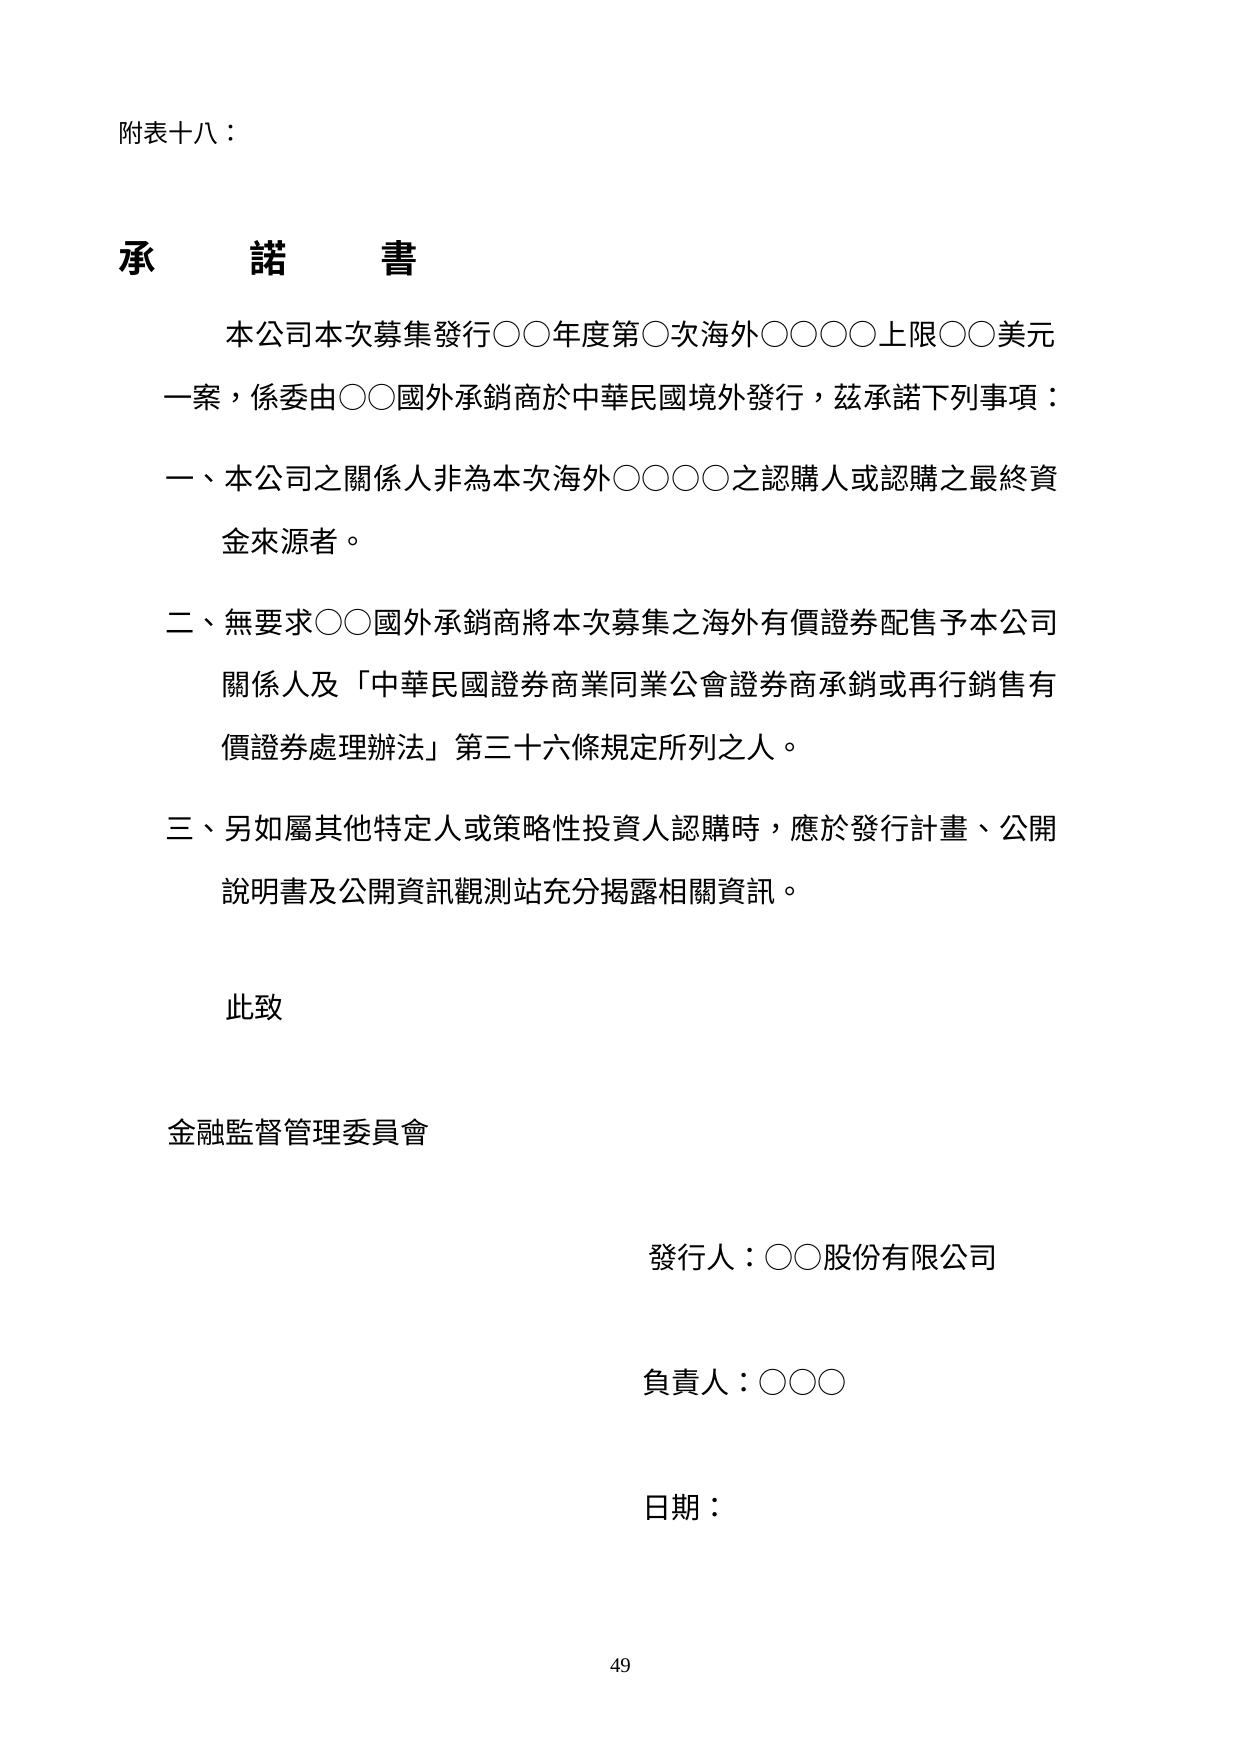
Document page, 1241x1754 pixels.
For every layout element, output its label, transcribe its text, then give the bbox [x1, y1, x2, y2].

text 本公司本次募集發行○○年度第○次海外○○○○上限○○美元一案，係委由○○國外承銷商於中華民國境外發行，茲承諾下列事項： [163, 296, 1058, 421]
text 承 諾 書 [118, 214, 1122, 277]
text 負責人：○○○ [118, 1339, 1122, 1402]
text 二、無要求○○國外承銷商將本次募集之海外有價證券配售予本公司關係人及「中華民國證券商業同業公會證券商承銷或再行銷售有價證券處理辦法」第三十六條規定所列之人。 [165, 583, 1058, 771]
text 一、本公司之關係人非為本次海外○○○○之認購人或認購之最終資金來源者。 [165, 439, 1058, 564]
text 三、另如屬其他特定人或策略性投資人認購時，應於發行計畫、公開說明書及公開資訊觀測站充分揭露相關資訊。 [165, 789, 1058, 914]
text 此致 [168, 964, 1122, 1027]
text 金融監督管理委員會 [118, 1089, 1122, 1152]
text 附表十八： [118, 89, 1122, 152]
text 日期： [118, 1464, 1122, 1527]
text 發行人：○○股份有限公司 [118, 1214, 1122, 1277]
